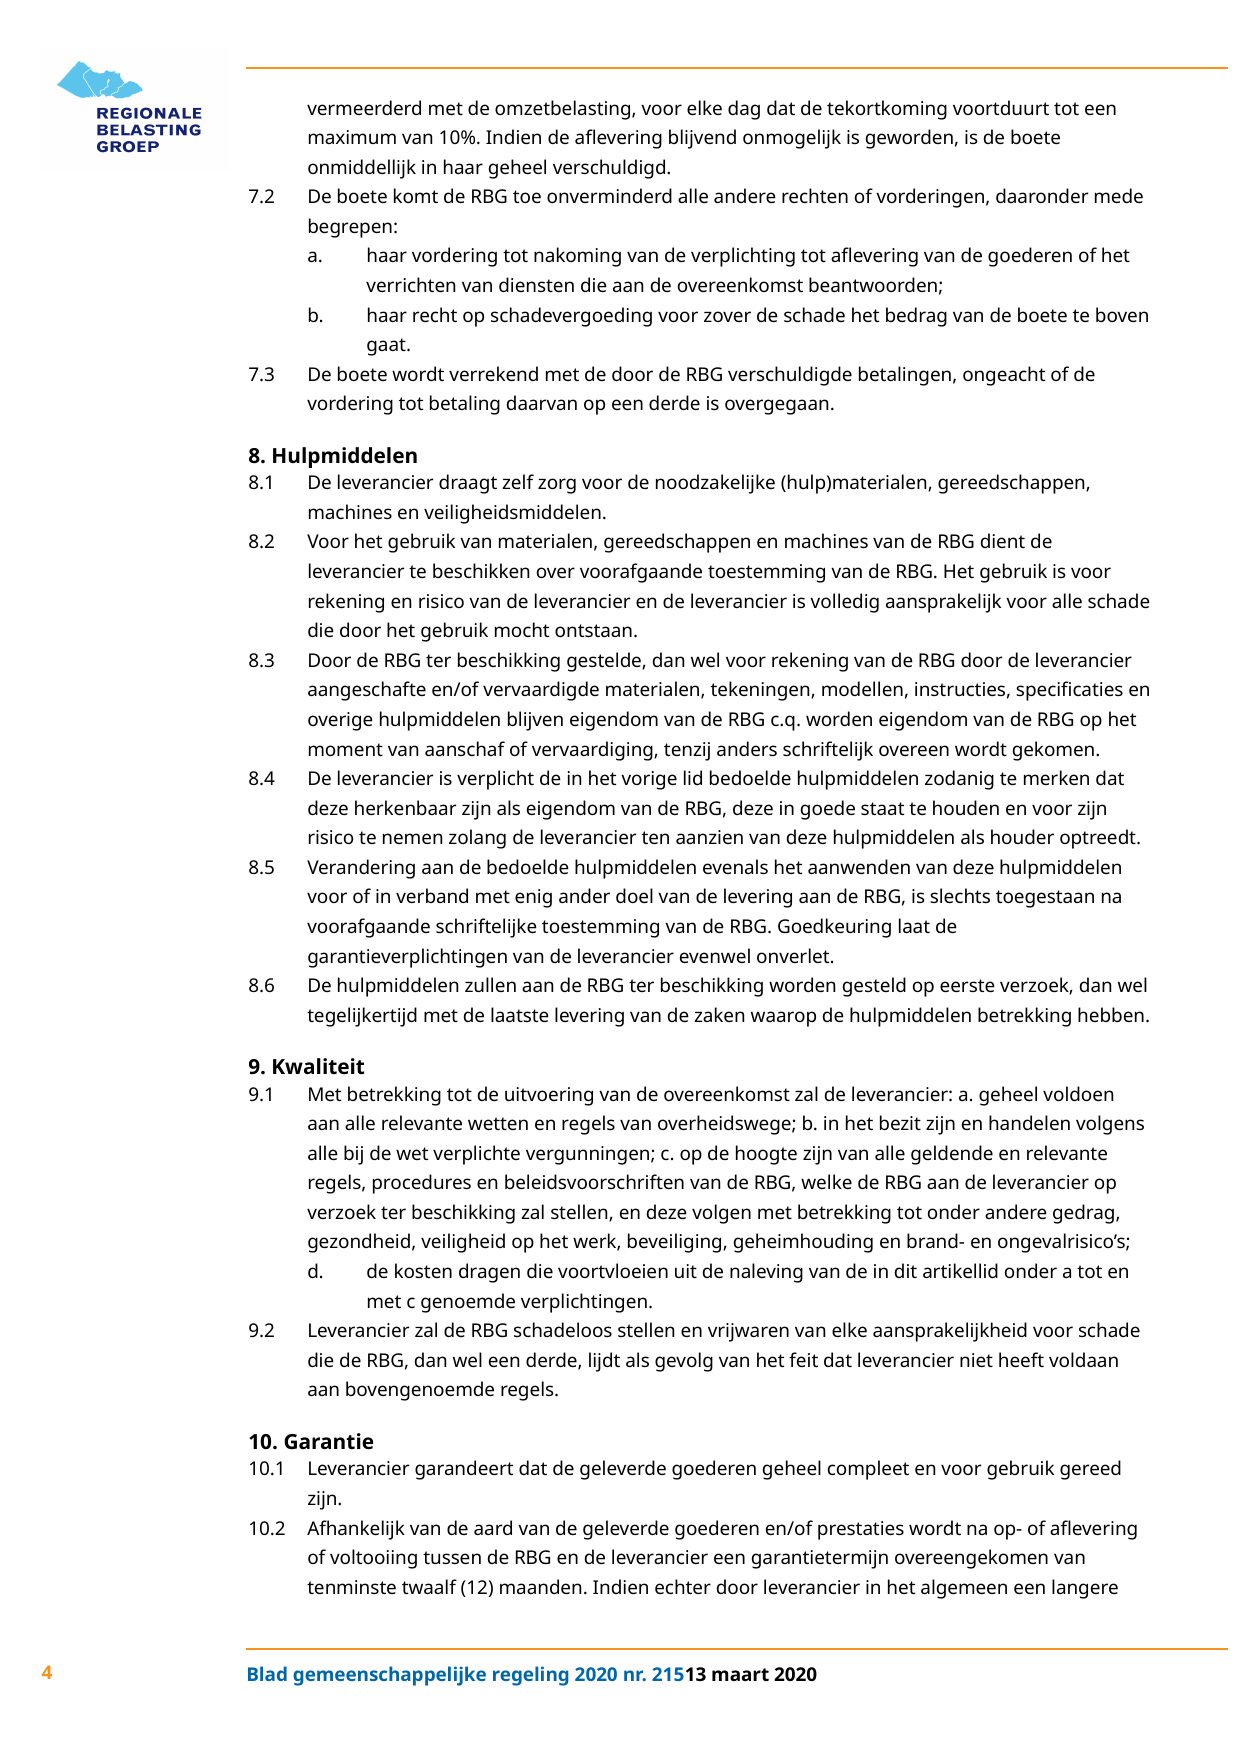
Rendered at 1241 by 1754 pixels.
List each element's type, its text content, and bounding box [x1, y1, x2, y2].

list De leverancier is verplicht de in het vorige lid bedoelde hulpmiddelen zodanig te merken dat deze herkenbaar zijn als eigendom van de RBG, deze in goede staat te houden en voor zijn risico te nemen zolang de leverancier ten aanzien van deze hulpmiddelen als houder optreedt. [248, 765, 1152, 850]
list Door de RBG ter beschikking gestelde, dan wel voor rekening van de RBG door de leverancier aangeschafte en/of vervaardigde materialen, tekeningen, modellen, instructies, specificaties en overige hulpmiddelen blijven eigendom van de RBG c.q. worden eigendom van de RBG op het moment van aanschaf of vervaardiging, tenzij anders schriftelijk overeen wordt gekomen. [248, 647, 1152, 761]
text 10. Garantie [248, 1427, 1152, 1456]
list De boete komt de RBG toe onverminderd alle andere rechten of vorderingen, daaronder mede begrepen: [248, 183, 1152, 239]
list de kosten dragen die voortvloeien uit de naleving van de in dit artikellid onder a tot en met c genoemde verplichtingen. [307, 1258, 1152, 1314]
list Afhankelijk van de aard van de geleverde goederen en/of prestaties wordt na op- of aflevering of voltooiing tussen de RBG en de leverancier een garantietermijn overeengekomen van tenminste twaalf (12) maanden. Indien echter door leverancier in het algemeen een langere [248, 1515, 1152, 1599]
list De hulpmiddelen zullen aan de RBG ter beschikking worden gesteld op eerste verzoek, dan wel tegelijkertijd met de laatste levering van de zaken waarop de hulpmiddelen betrekking hebben. [248, 972, 1152, 1028]
list vermeerderd met de omzetbelasting, voor elke dag dat de tekortkoming voortduurt tot een maximum van 10%. Indien de aflevering blijvend onmogelijk is geworden, is de boete onmiddellijk in haar geheel verschuldigd. [248, 95, 1152, 180]
picture [41, 47, 231, 172]
list haar vordering tot nakoming van de verplichting tot aflevering van de goederen of het verrichten van diensten die aan de overeenkomst beantwoorden; [307, 243, 1152, 298]
list De leverancier draagt zelf zorg voor de noodzakelijke (hulp)materialen, gereedschappen, machines en veiligheidsmiddelen. [248, 469, 1152, 525]
list Leverancier zal de RBG schadeloos stellen en vrijwaren van elke aansprakelijkheid voor schade die de RBG, dan wel een derde, lijdt als gevolg van het feit dat leverancier niet heeft voldaan aan bovengenoemde regels. [248, 1317, 1152, 1402]
list Voor het gebruik van materialen, gereedschappen en machines van de RBG dient de leverancier te beschikken over voorafgaande toestemming van de RBG. Het gebruik is voor rekening en risico van de leverancier en de leverancier is volledig aansprakelijk voor alle schade die door het gebruik mocht ontstaan. [248, 529, 1152, 643]
list Verandering aan de bedoelde hulpmiddelen evenals het aanwenden van deze hulpmiddelen voor of in verband met enig ander doel van de levering aan de RBG, is slechts toegestaan na voorafgaande schriftelijke toestemming van de RBG. Goedkeuring laat de garantieverplichtingen van de leverancier evenwel onverlet. [248, 854, 1152, 968]
text 8. Hulpmiddelen [248, 441, 1152, 469]
list Met betrekking tot de uitvoering van de overeenkomst zal de leverancier: a. geheel voldoen aan alle relevante wetten en regels van overheidswege; b. in het bezit zijn en handelen volgens alle bij de wet verplichte vergunningen; c. op de hoogte zijn van alle geldende en relevante regels, procedures en beleidsvoorschriften van de RBG, welke de RBG aan de leverancier op verzoek ter beschikking zal stellen, en deze volgen met betrekking tot onder andere gedrag, gezondheid, veiligheid op het werk, beveiliging, geheimhouding en brand- en ongevalrisico’s; [248, 1081, 1152, 1254]
list Leverancier garandeert dat de geleverde goederen geheel compleet en voor gebruik gereed zijn. [248, 1456, 1152, 1511]
list haar recht op schadevergoeding voor zover de schade het bedrag van de boete te boven gaat. [307, 302, 1152, 357]
list De boete wordt verrekend met de door de RBG verschuldigde betalingen, ongeacht of de vordering tot betaling daarvan op een derde is overgegaan. [248, 361, 1152, 416]
text 9. Kwaliteit [248, 1052, 1152, 1081]
